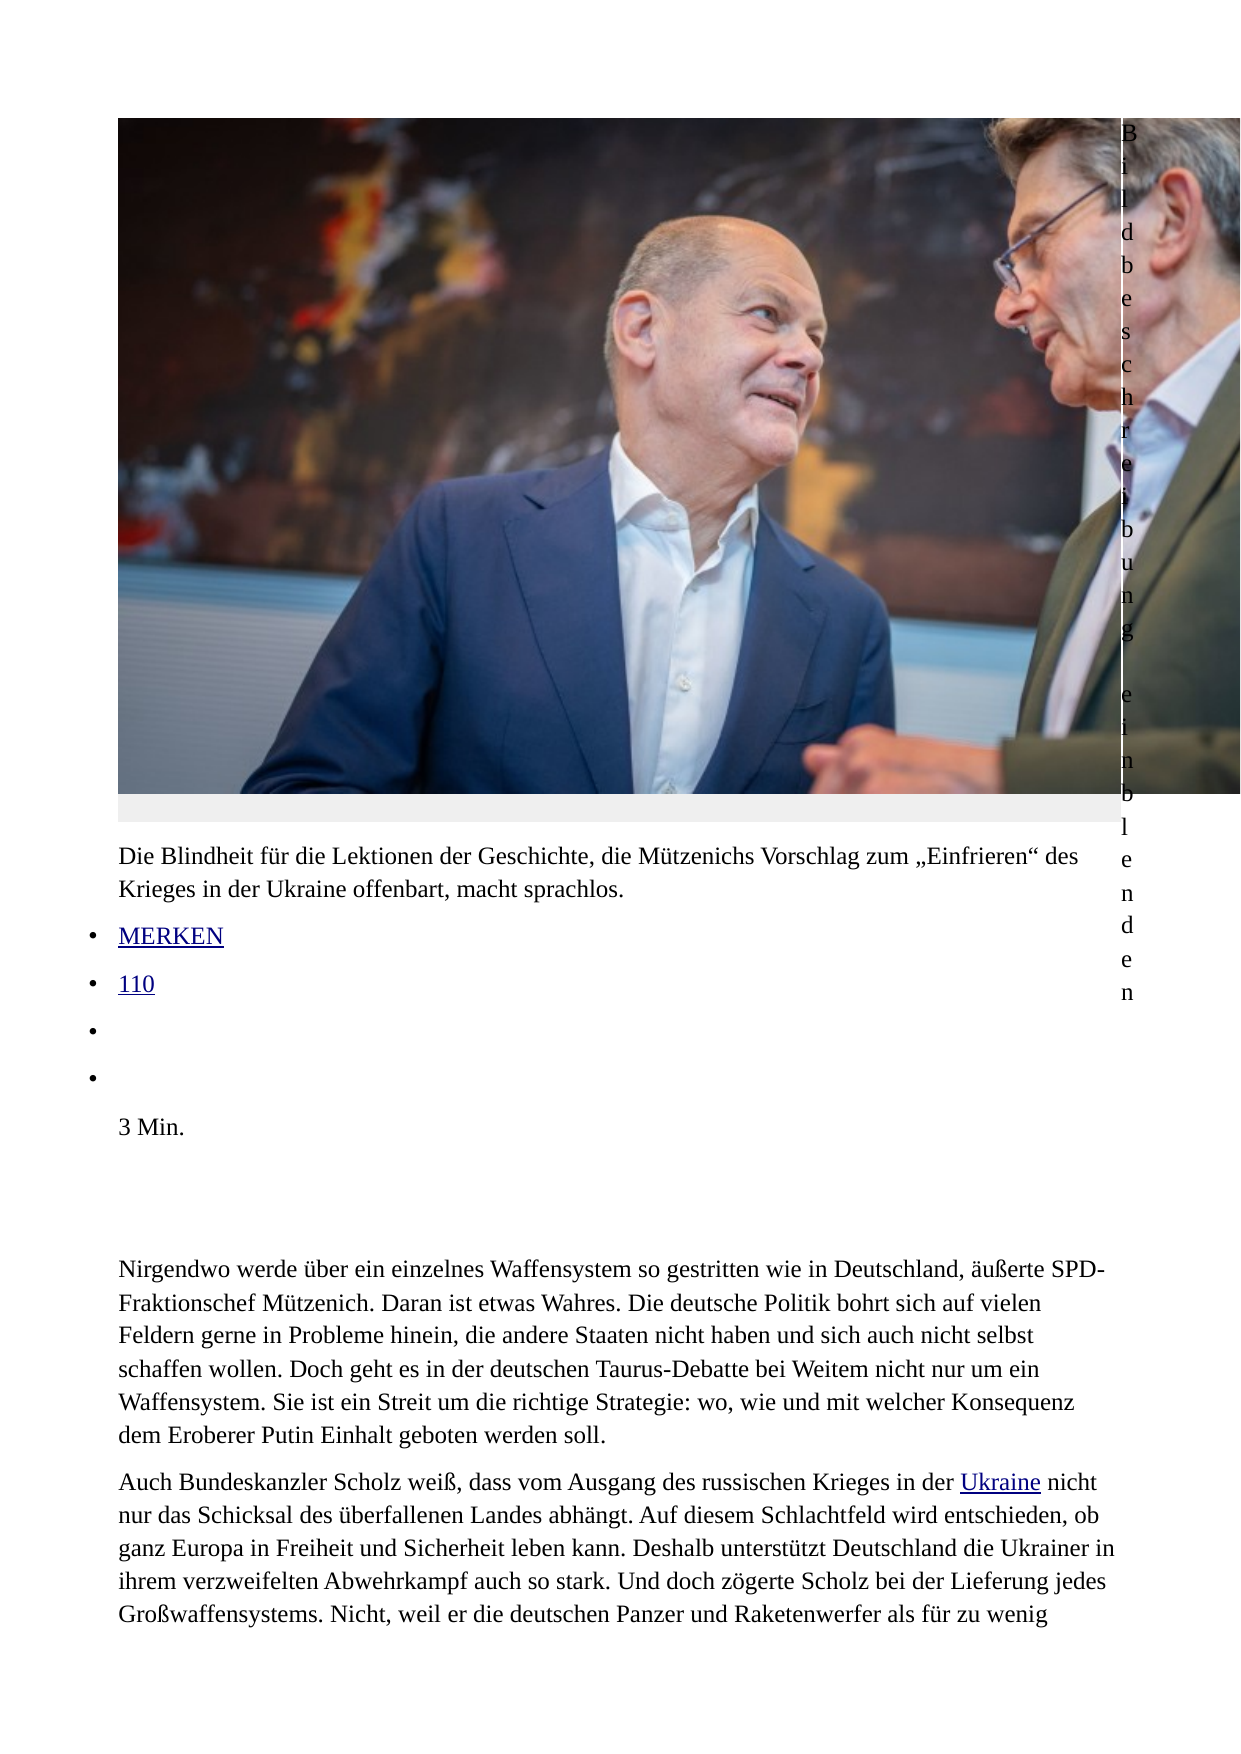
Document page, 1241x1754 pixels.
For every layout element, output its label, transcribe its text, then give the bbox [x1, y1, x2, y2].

text Die Blindheit für die Lektionen der Geschichte, die Mützenichs Vorschlag zum „Einfrieren“ des Krieges in der Ukraine offenbart, macht sprachlos. [118, 841, 1121, 902]
picture [1123, 118, 1241, 794]
picture [1126, 126, 1133, 132]
picture [1125, 263, 1130, 272]
picture [1125, 527, 1130, 536]
text Nirgendwo werde über ein einzelnes Waffensystem so gestritten wie in Deutschland, äußerte SPD-Fraktionschef Mützenich. Daran ist etwas Wahres. Die deutsche Politik bohrt sich auf vielen Feldern gerne in Probleme hinein, die andere Staaten nicht haben und sich auch nicht selbst schaffen wollen. Doch geht es in der deutschen Taurus-Debatte bei Weitem nicht nur um ein Waffensystem. Sie ist ein Streit um die richtige Strategie: wo, wie und mit welcher Konsequenz dem Eroberer Putin Einhalt geboten werden soll. [118, 1254, 1122, 1448]
text 3 Min. [118, 1112, 1122, 1141]
picture [118, 118, 1121, 794]
picture [1126, 133, 1134, 140]
text Auch Bundeskanzler Scholz weiß, dass vom Ausgang des russischen Krieges in der Ukraine nicht nur das Schicksal des überfallenen Landes abhängt. Auf diesem Schlachtfeld wird entschieden, ob ganz Europa in Freiheit und Sicherheit leben kann. Deshalb unterstützt Deutschland die Ukrainer in ihrem verzweifelten Abwehrkampf auch so stark. Und doch zögerte Scholz bei der Lieferung jedes Großwaffensystems. Nicht, weil er die deutschen Panzer und Raketenwerfer als für zu wenig [118, 1467, 1122, 1628]
list MERKEN [118, 921, 1121, 950]
list 110 [118, 969, 1121, 998]
